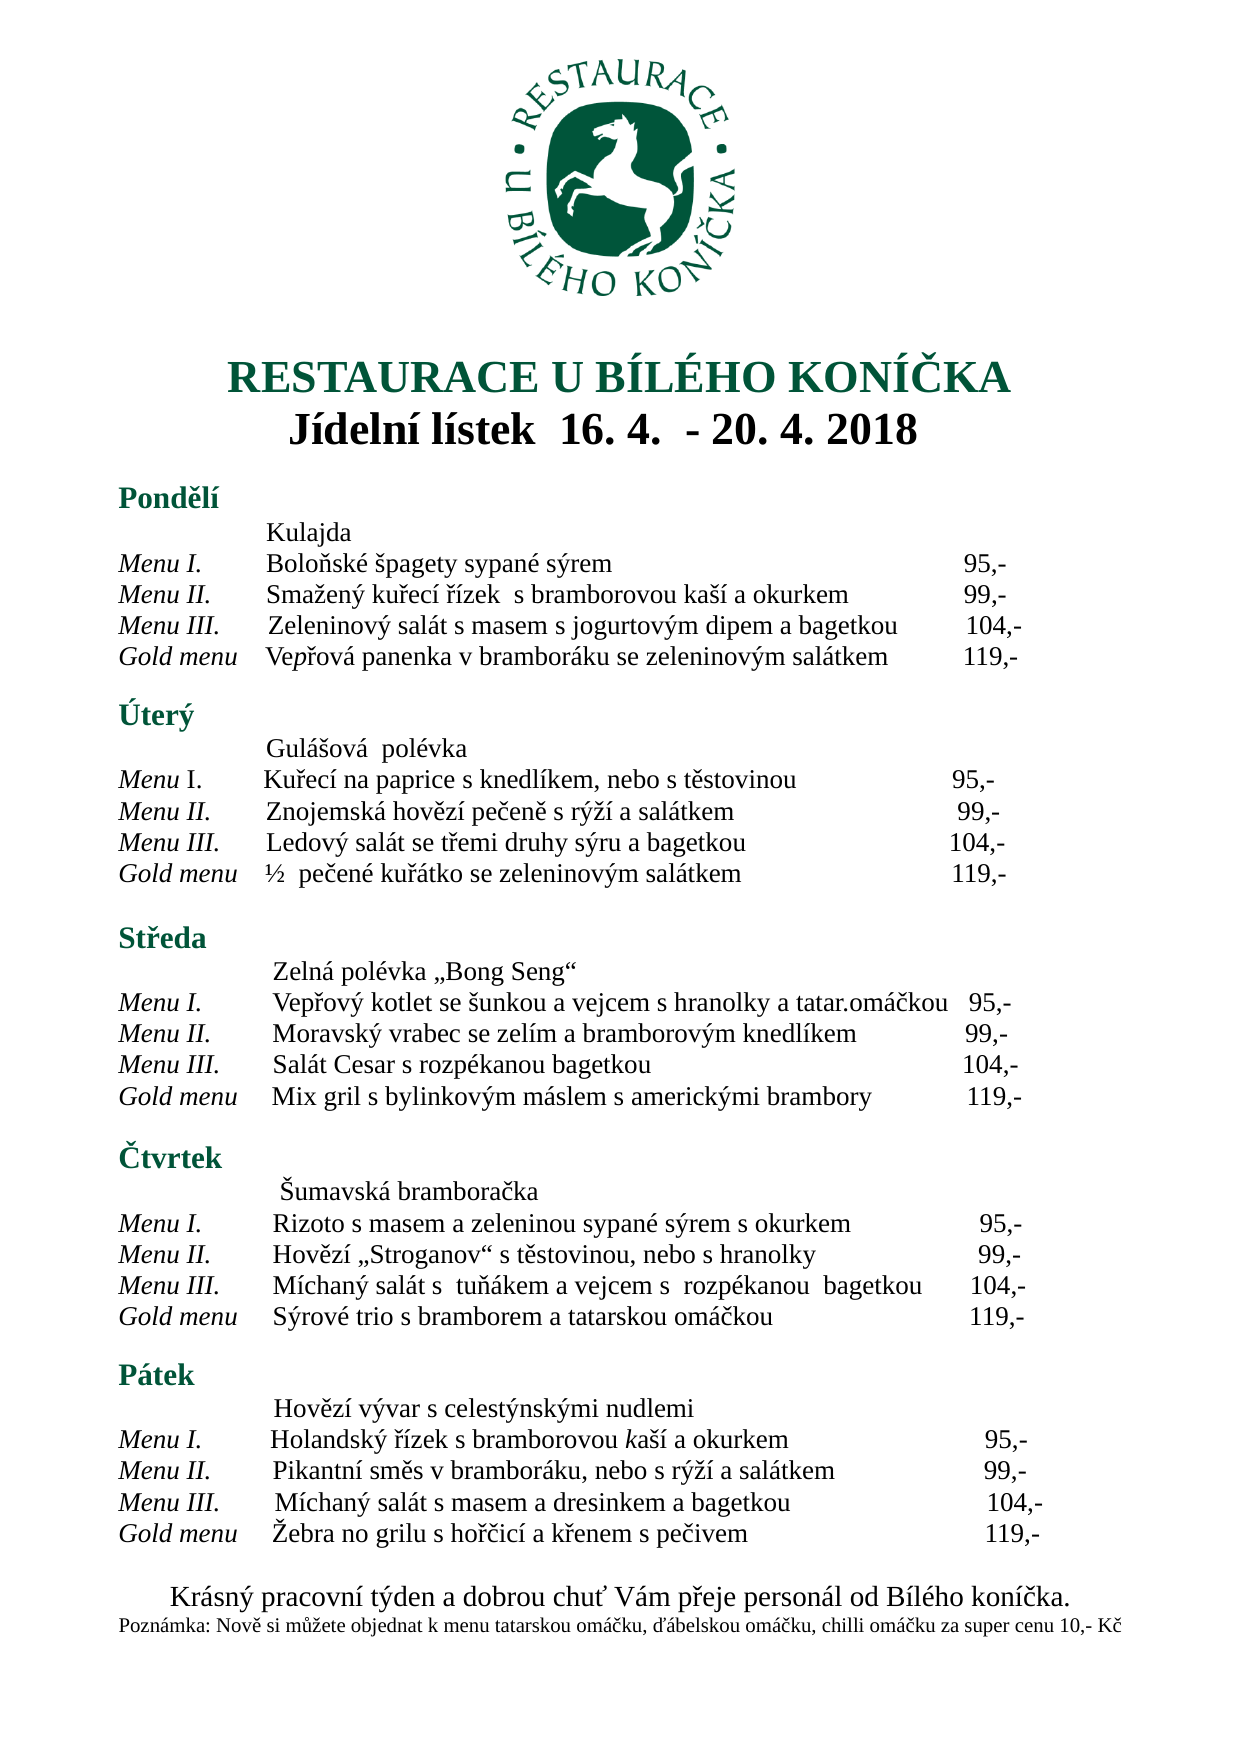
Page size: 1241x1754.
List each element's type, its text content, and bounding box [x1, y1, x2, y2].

text Menu II. Smažený kuřecí řízek s bramborovou kaší a okurkem 99,- [118, 578, 1063, 609]
text Gold menu Sýrové trio s bramborem a tatarskou omáčkou 119,- [118, 1300, 1063, 1331]
text Menu II. Znojemská hovězí pečeně s rýží a salátkem 99,- [118, 794, 1063, 826]
text Menu III. Zeleninový salát s masem s jogurtovým dipem a bagetkou 104,- [118, 609, 1063, 640]
text Hovězí vývar s celestýnskými nudlemi [118, 1392, 1063, 1423]
text Gold menu Mix gril s bylinkovým máslem s americkými brambory 119,- [118, 1080, 1063, 1111]
text Šumavská bramboračka [118, 1176, 1063, 1207]
text Menu III. Ledový salát se třemi druhy sýru a bagetkou 104,- [118, 826, 1063, 857]
text Menu I. Holandský řízek s bramborovou kaší a okurkem 95,- [118, 1423, 1063, 1454]
text Pondělí [118, 480, 1063, 516]
text Menu I. Boloňské špagety sypané sýrem 95,- [118, 547, 1063, 578]
text Gold menu Žebra no grilu s hořčicí a křenem s pečivem 119,- [118, 1517, 1063, 1548]
text Gold menu ½ pečené kuřátko se zeleninovým salátkem 119,- [118, 857, 1063, 888]
text Krásný pracovní týden a dobrou chuť Vám přeje personál od Bílého koníčka. [118, 1579, 1122, 1613]
text Kulajda [118, 516, 1063, 547]
text Menu II. Pikantní směs v bramboráku, nebo s rýží a salátkem 99,- [118, 1454, 1063, 1486]
text Menu III. Salát Cesar s rozpékanou bagetkou 104,- [118, 1048, 1063, 1080]
text Středa [118, 919, 1063, 955]
text Gulášová polévka [118, 732, 1063, 763]
text Úterý [118, 696, 1063, 732]
text Menu III. Míchaný salát s masem a dresinkem a bagetkou 104,- [118, 1486, 1063, 1517]
text Zelná polévka „Bong Seng“ [118, 955, 1063, 986]
text Menu II. Moravský vrabec se zelím a bramborovým knedlíkem 99,- [118, 1017, 1063, 1048]
text Pátek [118, 1356, 1063, 1392]
text RESTAURACE U BÍLÉHO KONÍČKA [118, 349, 1122, 402]
text Menu II. Hovězí „Stroganov“ s těstovinou, nebo s hranolky 99,- [118, 1238, 1063, 1269]
text Menu III. Míchaný salát s tuňákem a vejcem s rozpékanou bagetkou 104,- [118, 1269, 1063, 1300]
picture [505, 59, 735, 296]
text Gold menu Vepřová panenka v bramboráku se zeleninovým salátkem 119,- [118, 640, 1063, 671]
text Menu I. Kuřecí na paprice s knedlíkem, nebo s těstovinou 95,- [118, 763, 1063, 794]
text Poznámka: Nově si můžete objednat k menu tatarskou omáčku, ďábelskou omáčku, chilli omáčku za super cenu 10,- Kč [118, 1613, 1122, 1637]
text Jídelní lístek 16. 4. - 20. 4. 2018 [118, 402, 1122, 455]
text Čtvrtek [118, 1139, 1063, 1176]
text Menu I. Vepřový kotlet se šunkou a vejcem s hranolky a tatar.omáčkou 95,- [118, 986, 1063, 1017]
text Menu I. Rizoto s masem a zeleninou sypané sýrem s okurkem 95,- [118, 1207, 1063, 1238]
